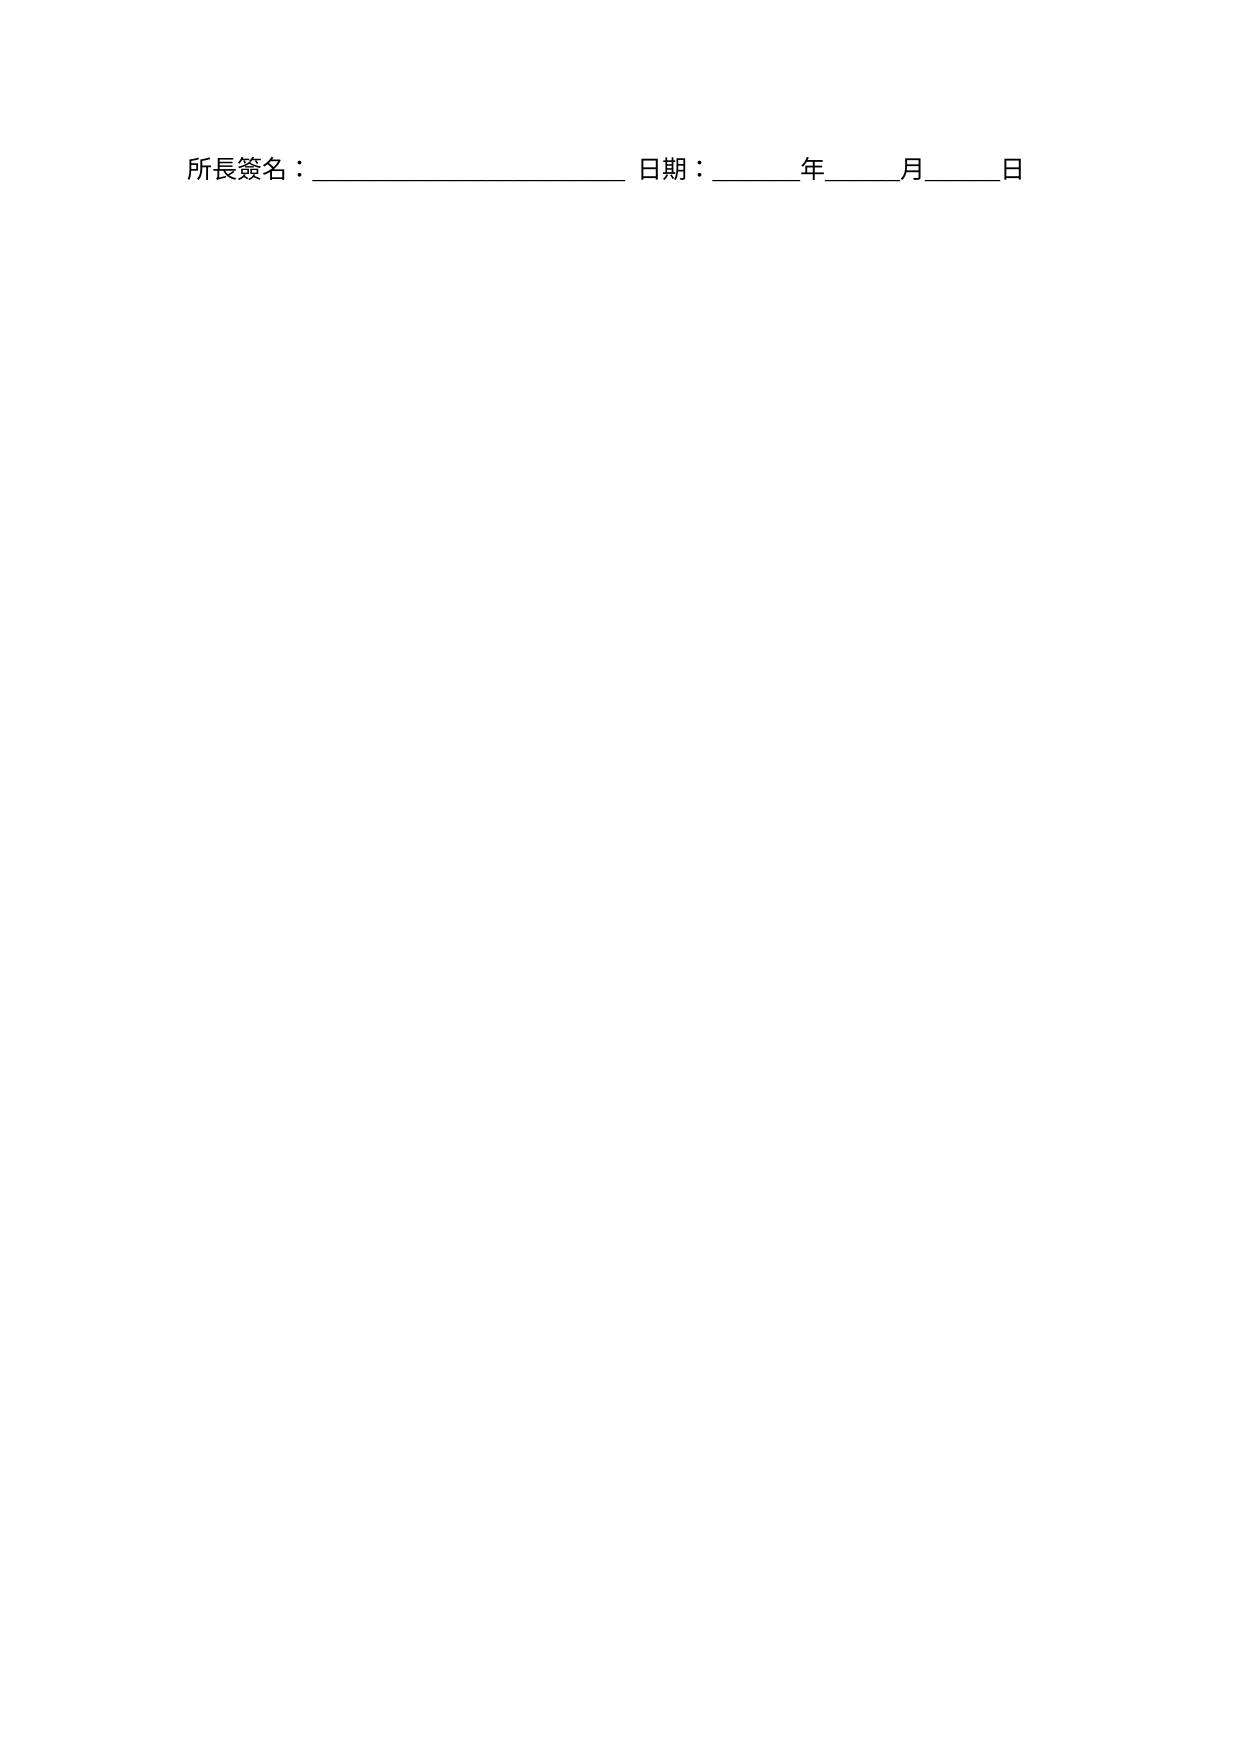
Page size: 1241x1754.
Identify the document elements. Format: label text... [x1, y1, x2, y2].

text 所長簽名：_________________________ 日期：_______年______月______日 [187, 150, 1053, 186]
